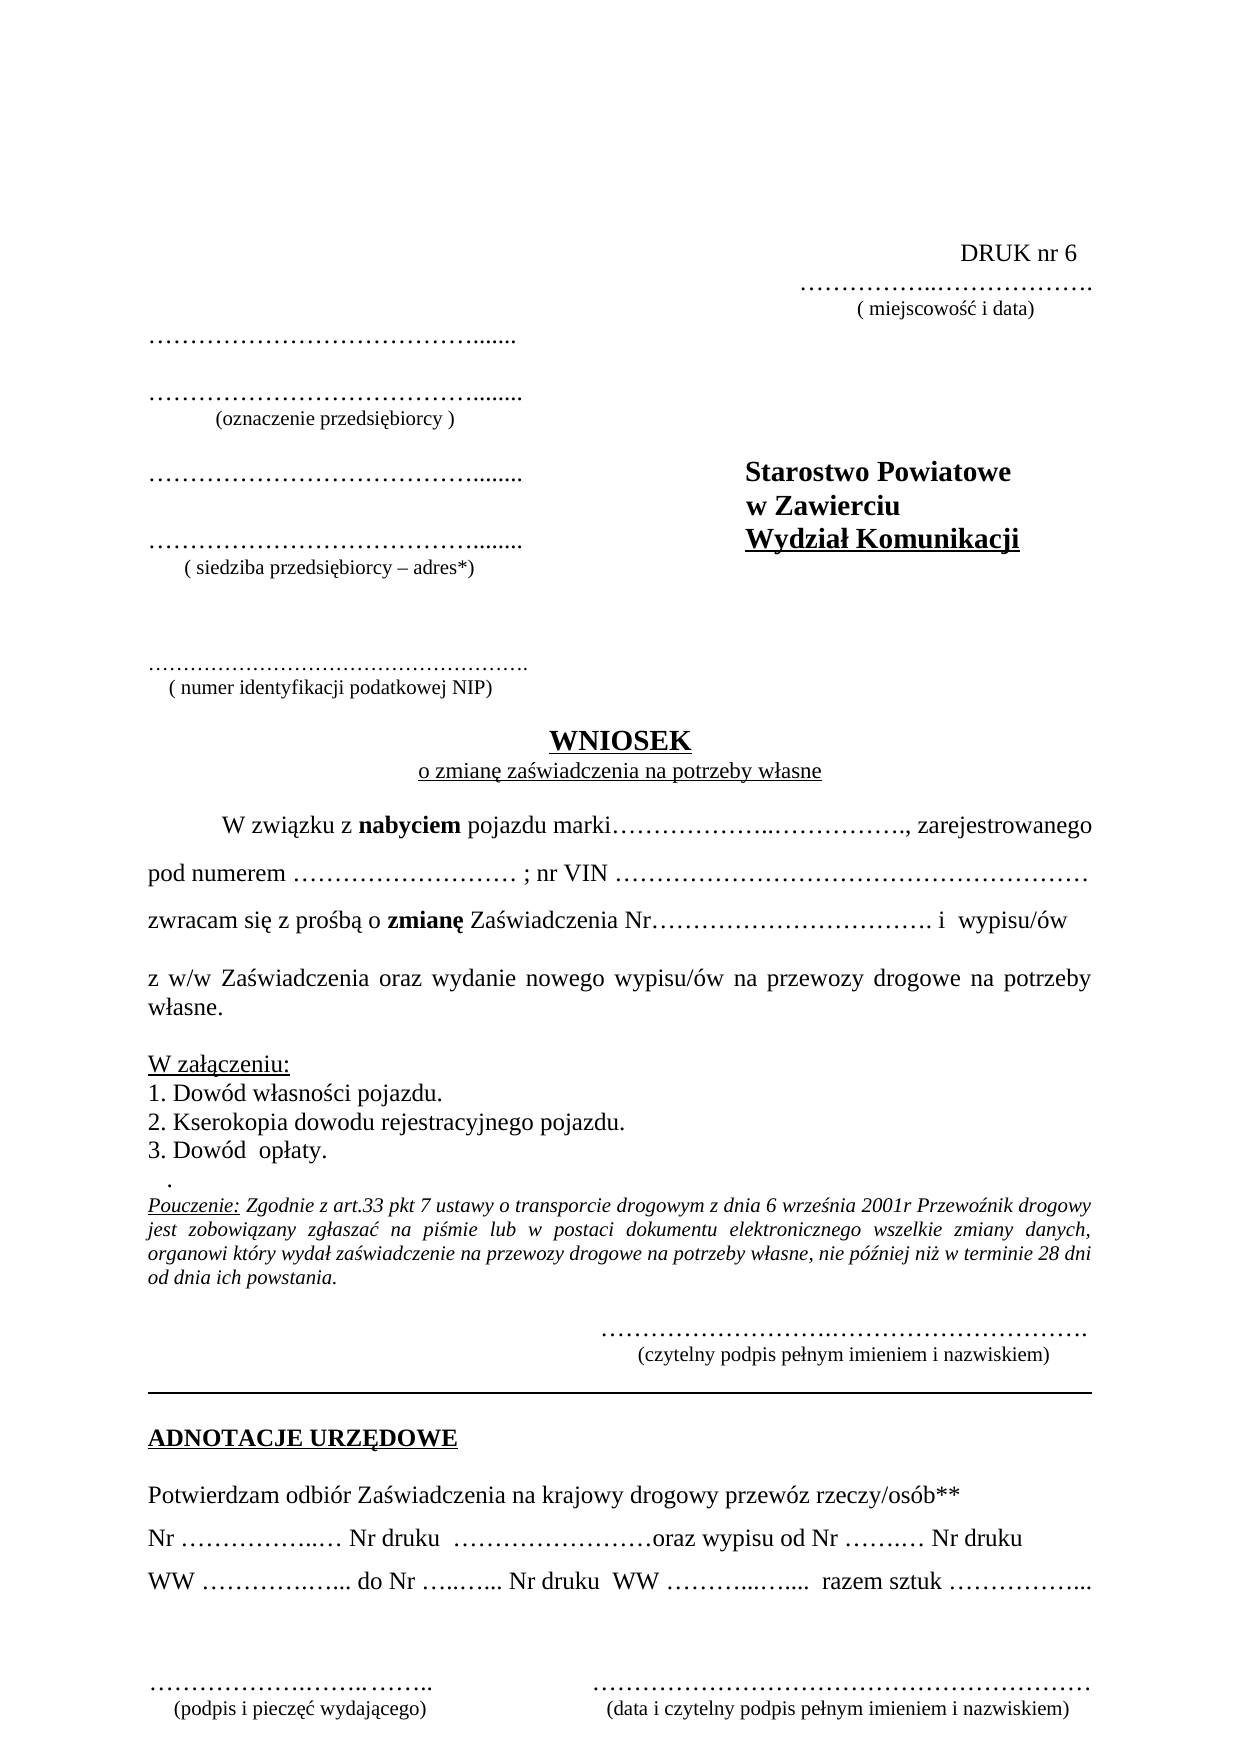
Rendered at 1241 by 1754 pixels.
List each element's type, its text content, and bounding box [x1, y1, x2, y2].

text 2. Kserokopia dowodu rejestracyjnego pojazdu. [148, 1107, 1092, 1136]
text (podpis i pieczęć wydającego) (data i czytelny podpis pełnym imieniem i nazwiskiem) [148, 1696, 1092, 1720]
text ……………….…….. …….. …………………………………………………… [148, 1667, 1092, 1696]
text 1. Dowód własności pojazdu. [148, 1078, 1092, 1107]
text (oznaczenie przedsiębiorcy ) [148, 406, 1092, 430]
text WNIOSEK [148, 723, 1092, 757]
text ( numer identyfikacji podatkowej NIP) [148, 675, 1092, 699]
text ……………..………………. [148, 267, 1092, 296]
text ………………………………………………. [148, 651, 1092, 675]
text Nr ……………..… Nr druku ……………………oraz wypisu od Nr …….… Nr druku WW ………….…... do Nr …..…... Nr druku WW ………...….... razem sztuk ……………... [148, 1523, 1092, 1595]
text …………………………………........ [148, 377, 1092, 406]
text o zmianę zaświadczenia na potrzeby własne [148, 757, 1092, 783]
text zwracam się z prośbą o zmianę Zaświadczenia Nr……………………………. i wypisu/ów [148, 906, 1092, 934]
text . [148, 1164, 1092, 1193]
text ADNOTACJE URZĘDOWE [148, 1423, 1092, 1451]
text ……………………….…………………………. [148, 1313, 1092, 1342]
text DRUK nr 6 [148, 238, 1092, 267]
text W związku z nabyciem pojazdu marki………………..……………., zarejestrowanego [148, 810, 1092, 838]
text z w/w Zaświadczenia oraz wydanie nowego wypisu/ów na przewozy drogowe na potrzeby własne. [148, 963, 1092, 1021]
text ( siedziba przedsiębiorcy – adres*) [148, 555, 1092, 579]
text 3. Dowód opłaty. [148, 1136, 1092, 1164]
text …………………………………........ Wydział Komunikacji [148, 521, 1092, 555]
text Pouczenie: Zgodnie z art.33 pkt 7 ustawy o transporcie drogowym z dnia 6 września 2001r Przewoźnik drogowy jest zobowiązany zgłaszać na piśmie lub w postaci dokumentu elektronicznego wszelkie zmiany danych, organowi który wydał zaświadczenie na przewozy drogowe na potrzeby własne, nie później niż w terminie 28 dni od dnia ich powstania. [148, 1193, 1092, 1289]
text ( miejscowość i data) [148, 296, 1092, 320]
text …………………………………....... [148, 320, 1092, 349]
text pod numerem ……………………… ; nr VIN ………………………………………………… [148, 858, 1092, 886]
text W załączeniu: [148, 1049, 1092, 1078]
text …………………………………........ Starostwo Powiatowe [148, 454, 1092, 488]
text Potwierdzam odbiór Zaświadczenia na krajowy drogowy przewóz rzeczy/osób** [148, 1480, 1092, 1509]
text w Zawierciu [148, 488, 1092, 521]
text (czytelny podpis pełnym imieniem i nazwiskiem) [148, 1342, 1092, 1366]
